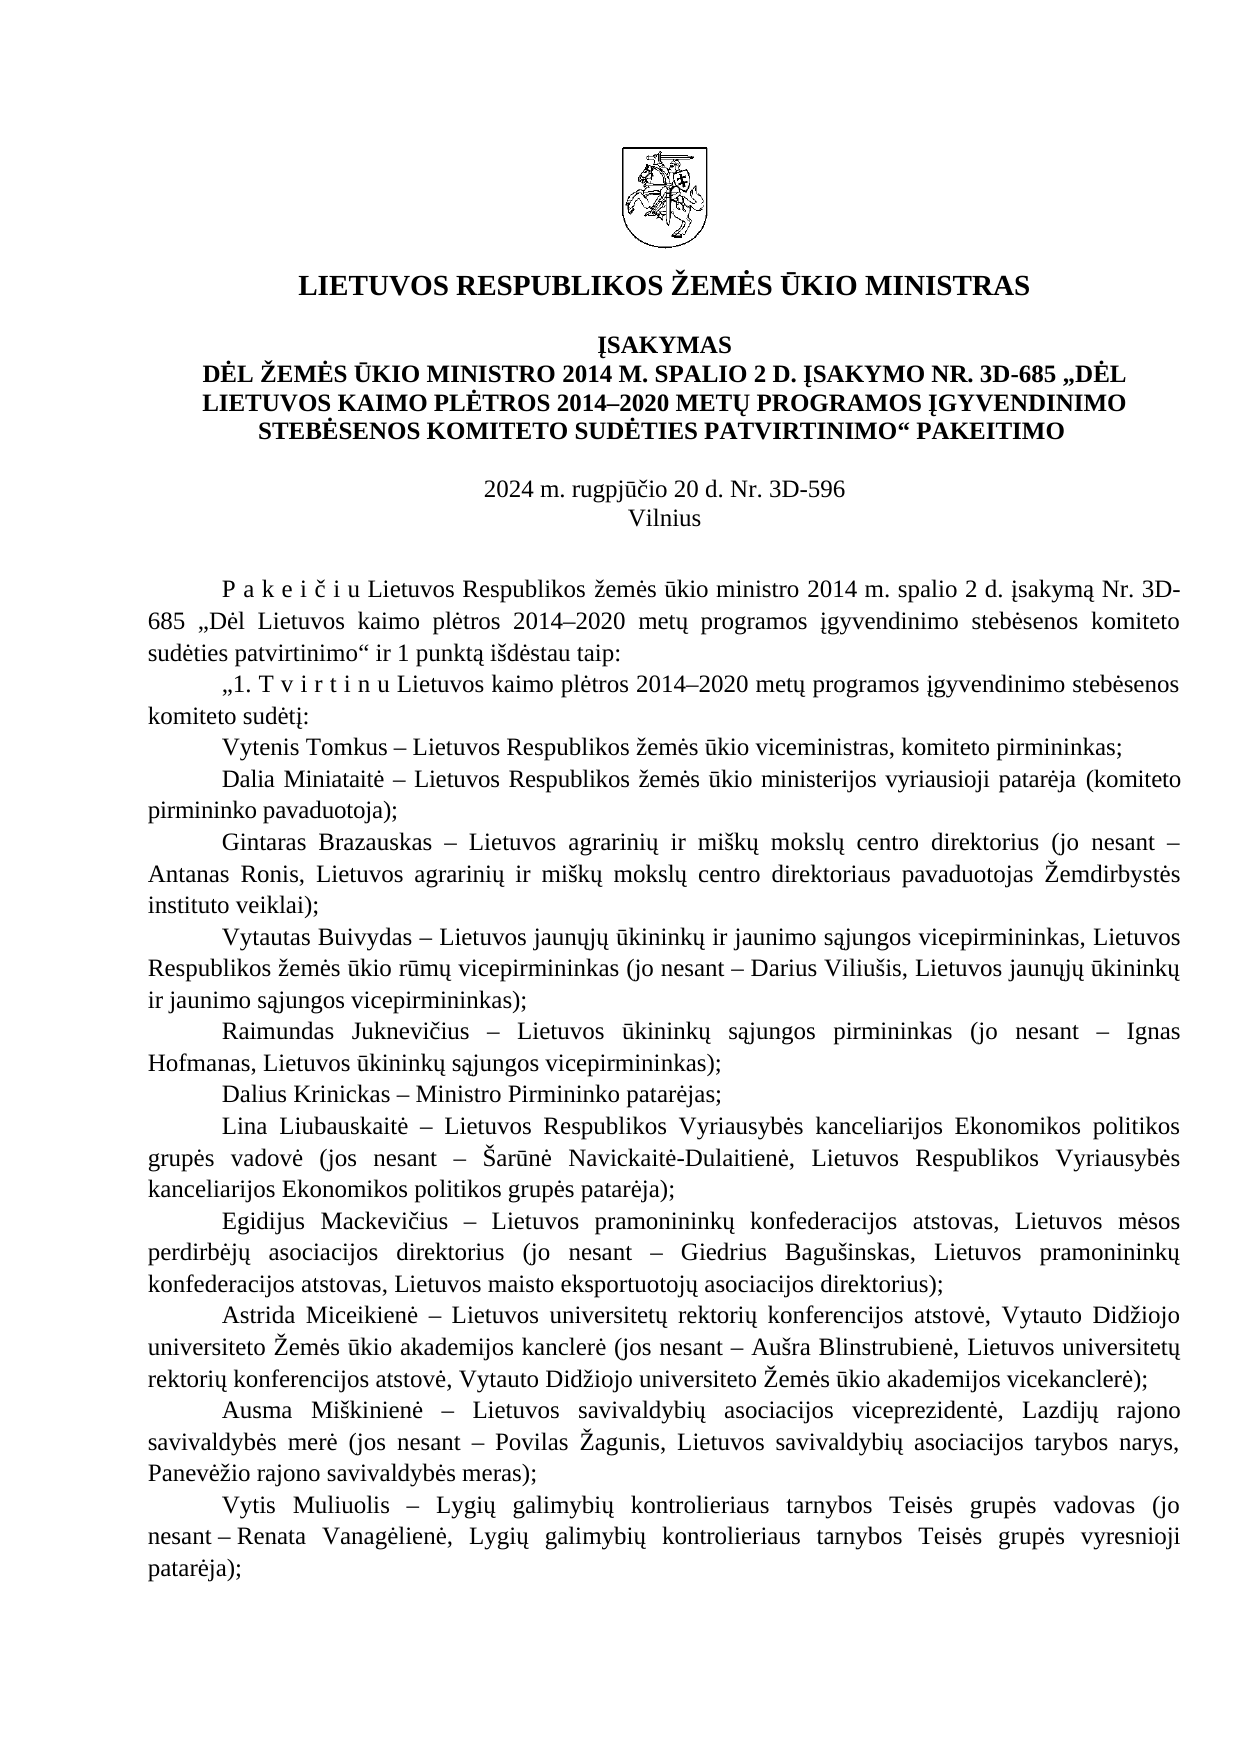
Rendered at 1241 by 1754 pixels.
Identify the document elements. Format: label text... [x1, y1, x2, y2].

text ĮSAKYMAS [148, 330, 1181, 359]
text „1. T v i r t i n u Lietuvos kaimo plėtros 2014–2020 metų programos įgyvendinimo stebėsenos komiteto sudėtį: [148, 669, 1181, 729]
text Gintaras Brazauskas – Lietuvos agrarinių ir miškų mokslų centro direktorius (jo nesant – Antanas Ronis, Lietuvos agrarinių ir miškų mokslų centro direktoriaus pavaduotojas Žemdirbystės instituto veiklai); [148, 827, 1181, 919]
text P a k e i č i u Lietuvos Respublikos žemės ūkio ministro 2014 m. spalio 2 d. įsakymą Nr. 3D-685 „Dėl Lietuvos kaimo plėtros 2014–2020 metų programos įgyvendinimo stebėsenos komiteto sudėties patvirtinimo“ ir 1 punktą išdėstau taip: [148, 574, 1181, 666]
text Astrida Miceikienė – Lietuvos universitetų rektorių konferencijos atstovė, Vytauto Didžiojo universiteto Žemės ūkio akademijos kanclerė (jos nesant – Aušra Blinstrubienė, Lietuvos universitetų rektorių konferencijos atstovė, Vytauto Didžiojo universiteto Žemės ūkio akademijos vicekanclerė); [148, 1301, 1181, 1392]
text DĖL ŽEMĖS ŪKIO MINISTRO 2014 M. SPALIO 2 D. ĮSAKYMO NR. 3D-685 „DĖL LIETUVOS KAIMO PLĖTROS 2014–2020 METŲ PROGRAMOS ĮGYVENDINIMO STEBĖSENOS KOMITETO SUDĖTIES PATVIRTINIMO“ PAKEITIMO [148, 359, 1181, 445]
text Dalius Krinickas – Ministro Pirmininko patarėjas; [148, 1079, 1181, 1108]
text Vytenis Tomkus – Lietuvos Respublikos žemės ūkio viceministras, komiteto pirmininkas; [148, 732, 1181, 761]
text Dalia Miniataitė – Lietuvos Respublikos žemės ūkio ministerijos vyriausioji patarėja (komiteto pirmininko pavaduotoja); [148, 764, 1181, 824]
text Vilnius [148, 503, 1181, 531]
text LIETUVOS RESPUBLIKOS ŽEMĖS ŪKIO MINISTRAS [148, 268, 1181, 301]
text 2024 m. rugpjūčio 20 d. Nr. 3D-596 [148, 474, 1181, 503]
text Vytautas Buivydas – Lietuvos jaunųjų ūkininkų ir jaunimo sąjungos vicepirmininkas, Lietuvos Respublikos žemės ūkio rūmų vicepirmininkas (jo nesant – Darius Viliušis, Lietuvos jaunųjų ūkininkų ir jaunimo sąjungos vicepirmininkas); [148, 922, 1181, 1014]
text Ausma Miškinienė – Lietuvos savivaldybių asociacijos viceprezidentė, Lazdijų rajono savivaldybės merė (jos nesant – Povilas Žagunis, Lietuvos savivaldybių asociacijos tarybos narys, Panevėžio rajono savivaldybės meras); [148, 1395, 1181, 1487]
text Egidijus Mackevičius – Lietuvos pramonininkų konfederacijos atstovas, Lietuvos mėsos perdirbėjų asociacijos direktorius (jo nesant – Giedrius Bagušinskas, Lietuvos pramonininkų konfederacijos atstovas, Lietuvos maisto eksportuotojų asociacijos direktorius); [148, 1206, 1181, 1298]
text Vytis Muliuolis – Lygių galimybių kontrolieriaus tarnybos Teisės grupės vadovas (jo nesant – Renata Vanagėlienė, Lygių galimybių kontrolieriaus tarnybos Teisės grupės vyresnioji patarėja); [148, 1490, 1181, 1582]
text Raimundas Juknevičius – Lietuvos ūkininkų sąjungos pirmininkas (jo nesant – Ignas Hofmanas, Lietuvos ūkininkų sąjungos vicepirmininkas); [148, 1016, 1181, 1077]
text Lina Liubauskaitė – Lietuvos Respublikos Vyriausybės kanceliarijos Ekonomikos politikos grupės vadovė (jos nesant – Šarūnė Navickaitė-Dulaitienė, Lietuvos Respublikos Vyriausybės kanceliarijos Ekonomikos politikos grupės patarėja); [148, 1111, 1181, 1203]
